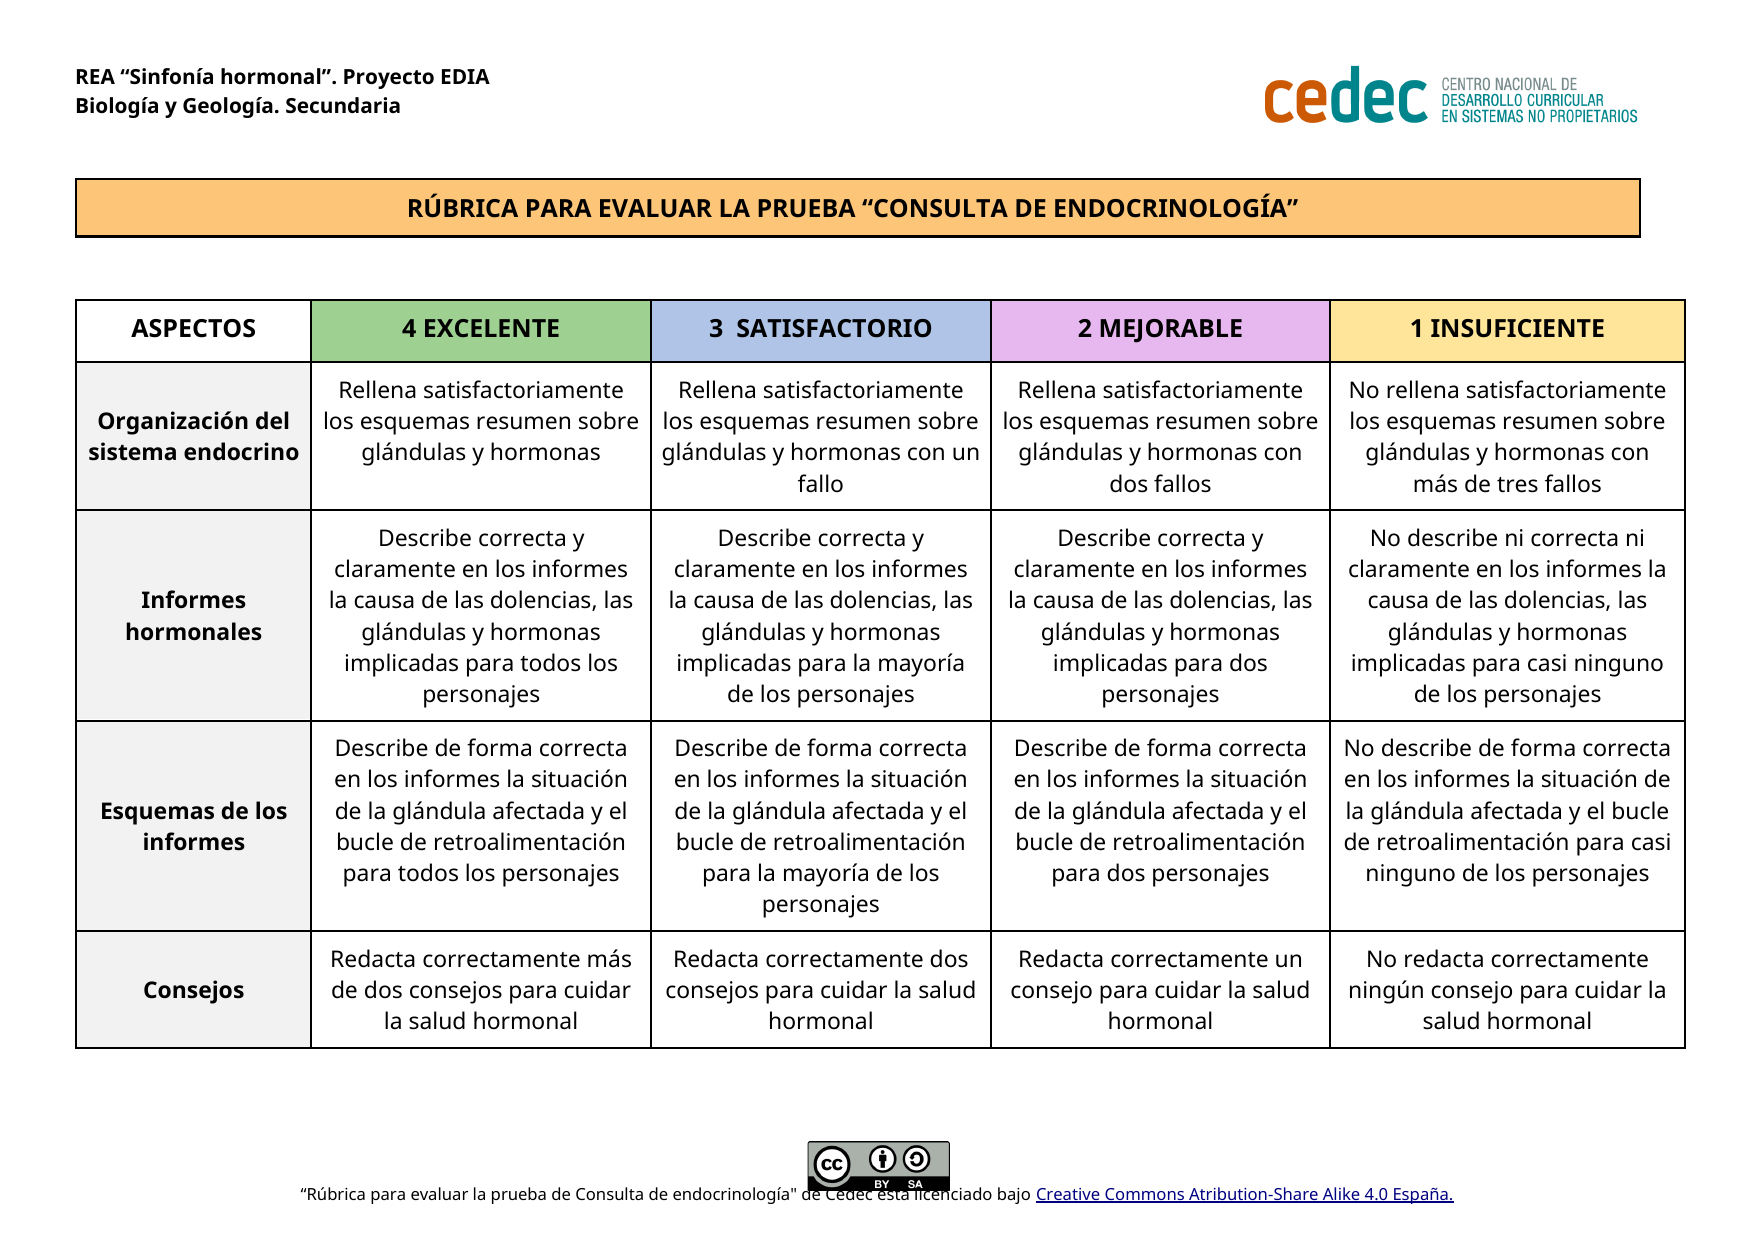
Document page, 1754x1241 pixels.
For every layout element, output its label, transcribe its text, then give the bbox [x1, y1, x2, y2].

picture [807, 1141, 950, 1191]
table_cell Describe de forma correcta en los informes la situación de la glándula afectada y el bucle de retroalimentación para la mayoría de los personajes [652, 722, 990, 930]
table_cell Describe correcta y claramente en los informes la causa de las dolencias, las glándulas y hormonas implicadas para dos personajes [992, 511, 1329, 719]
table_cell Redacta correctamente dos consejos para cuidar la salud hormonal [652, 932, 990, 1047]
table_header 4 EXCELENTE [312, 301, 650, 361]
table_cell Consejos [77, 932, 310, 1047]
table_cell No redacta correctamente ningún consejo para cuidar la salud hormonal [1331, 932, 1684, 1047]
table_cell Describe correcta y claramente en los informes la causa de las dolencias, las glándulas y hormonas implicadas para todos los personajes [312, 511, 650, 719]
table_header 3 SATISFACTORIO [652, 301, 990, 361]
table_cell No rellena satisfactoriamente los esquemas resumen sobre glándulas y hormonas con más de tres fallos [1331, 363, 1684, 509]
table_header RÚBRICA PARA EVALUAR LA PRUEBA “CONSULTA DE ENDOCRINOLOGÍA” [77, 180, 1639, 235]
table_cell Redacta correctamente más de dos consejos para cuidar la salud hormonal [312, 932, 650, 1047]
table_cell Describe de forma correcta en los informes la situación de la glándula afectada y el bucle de retroalimentación para dos personajes [992, 722, 1329, 930]
table_cell No describe ni correcta ni claramente en los informes la causa de las dolencias, las glándulas y hormonas implicadas para casi ninguno de los personajes [1331, 511, 1684, 719]
table_cell Rellena satisfactoriamente los esquemas resumen sobre glándulas y hormonas con un fallo [652, 363, 990, 509]
table_header 2 MEJORABLE [992, 301, 1329, 361]
table_cell Describe correcta y claramente en los informes la causa de las dolencias, las glándulas y hormonas implicadas para la mayoría de los personajes [652, 511, 990, 719]
table_cell Redacta correctamente un consejo para cuidar la salud hormonal [992, 932, 1329, 1047]
table_cell Rellena satisfactoriamente los esquemas resumen sobre glándulas y hormonas [312, 363, 650, 509]
table_cell Rellena satisfactoriamente los esquemas resumen sobre glándulas y hormonas con dos fallos [992, 363, 1329, 509]
picture [1262, 63, 1646, 133]
table_cell Organización del sistema endocrino [77, 363, 310, 509]
table_header ASPECTOS [77, 301, 310, 361]
table_cell Describe de forma correcta en los informes la situación de la glándula afectada y el bucle de retroalimentación para todos los personajes [312, 722, 650, 930]
table_cell No describe de forma correcta en los informes la situación de la glándula afectada y el bucle de retroalimentación para casi ninguno de los personajes [1331, 722, 1684, 930]
table_cell Esquemas de los informes [77, 722, 310, 930]
table_cell Informes hormonales [77, 511, 310, 719]
table_header 1 INSUFICIENTE [1331, 301, 1684, 361]
